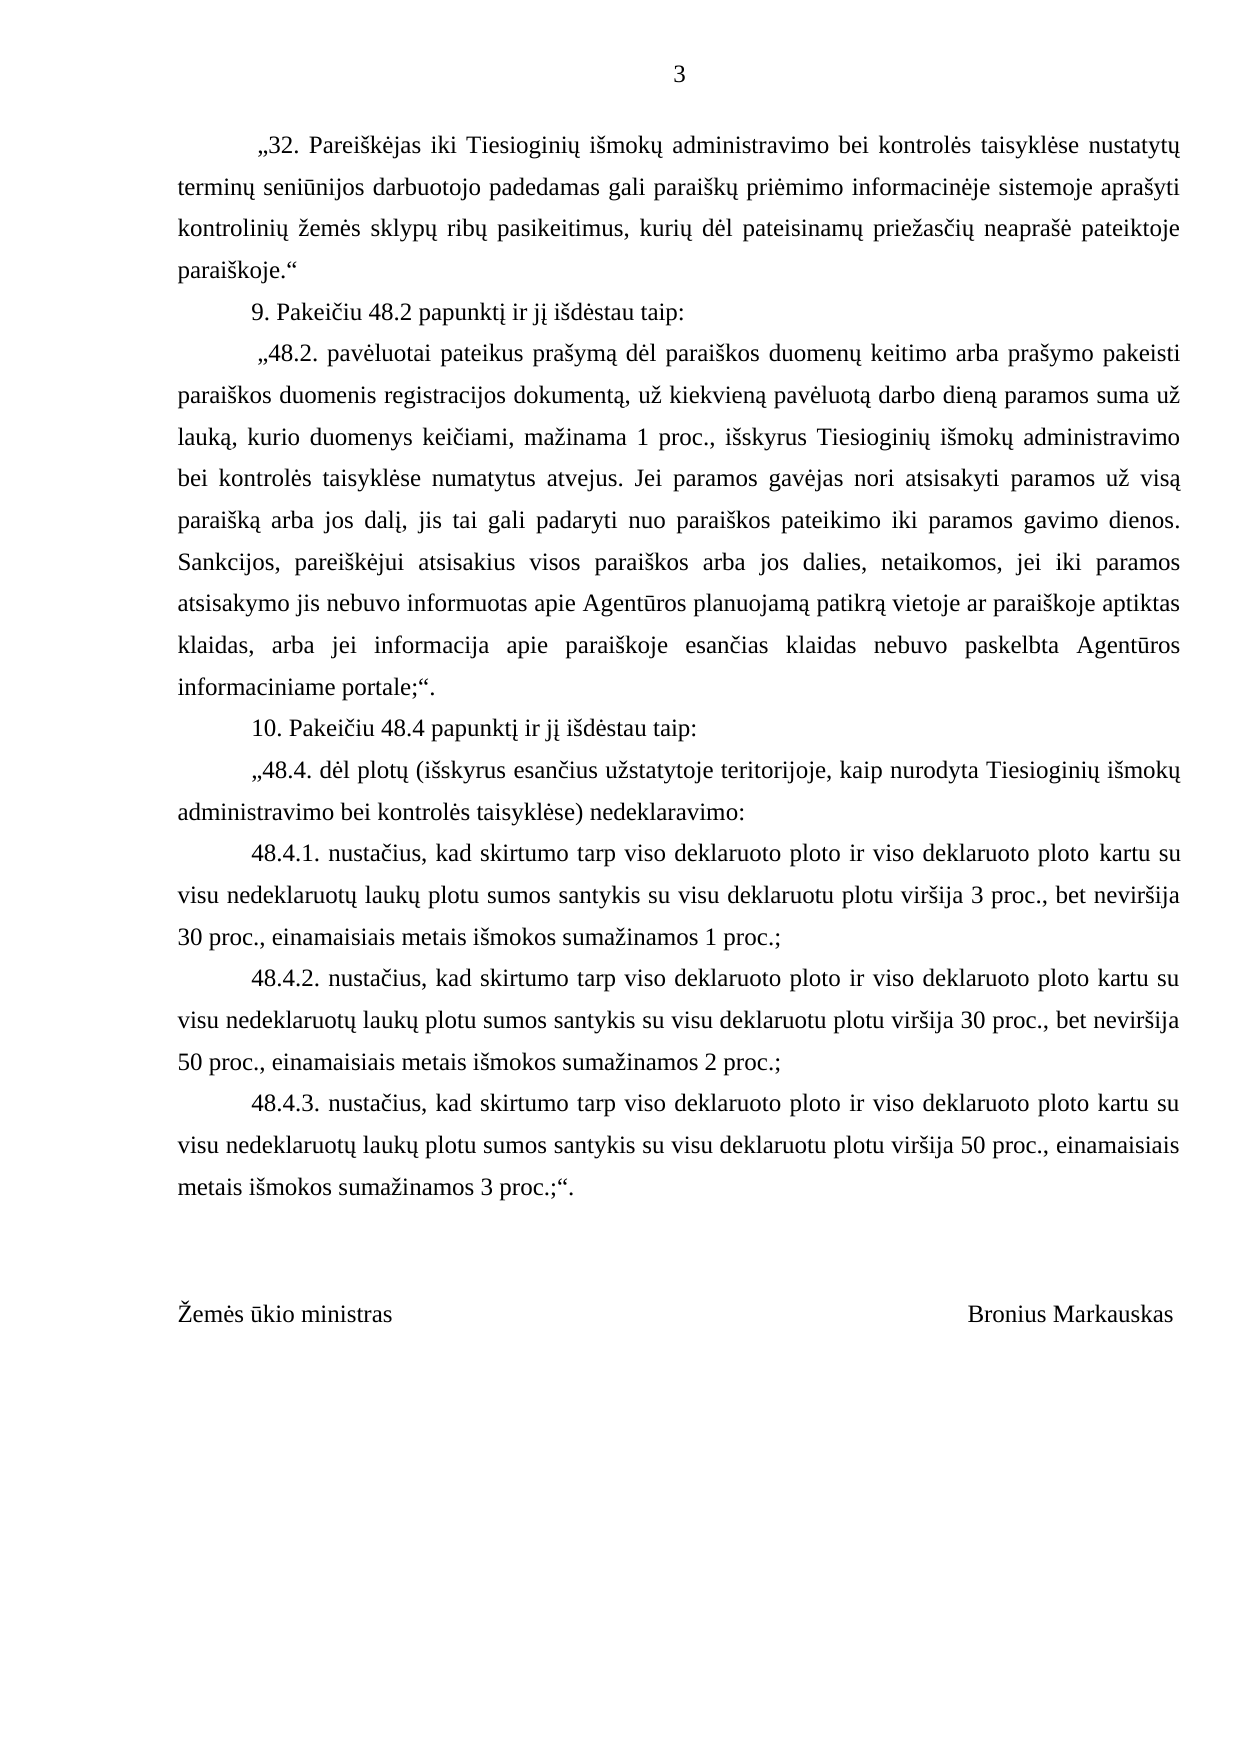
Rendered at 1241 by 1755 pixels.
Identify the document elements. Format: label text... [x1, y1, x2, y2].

text 48.4.2. nustačius, kad skirtumo tarp viso deklaruoto ploto ir viso deklaruoto ploto kartu su visu nedeklaruotų laukų plotu sumos santykis su visu deklaruotu plotu viršija 30 proc., bet neviršija 50 proc., einamaisiais metais išmokos sumažinamos 2 proc.; [177, 963, 1181, 1075]
text 9. Pakeičiu 48.2 papunktį ir jį išdėstau taip: [177, 297, 1181, 325]
text Žemės ūkio ministras Bronius Markauskas [177, 1299, 1181, 1328]
text 48.4.1. nustačius, kad skirtumo tarp viso deklaruoto ploto ir viso deklaruoto ploto kartu su visu nedeklaruotų laukų plotu sumos santykis su visu deklaruotu plotu viršija 3 proc., bet neviršija 30 proc., einamaisiais metais išmokos sumažinamos 1 proc.; [177, 838, 1181, 950]
text „48.2. pavėluotai pateikus prašymą dėl paraiškos duomenų keitimo arba prašymo pakeisti paraiškos duomenis registracijos dokumentą, už kiekvieną pavėluotą darbo dieną paramos suma už lauką, kurio duomenys keičiami, mažinama 1 proc., išskyrus Tiesioginių išmokų administravimo bei kontrolės taisyklėse numatytus atvejus. Jei paramos gavėjas nori atsisakyti paramos už visą paraišką arba jos dalį, jis tai gali padaryti nuo paraiškos pateikimo iki paramos gavimo dienos. Sankcijos, pareiškėjui atsisakius visos paraiškos arba jos dalies, netaikomos, jei iki paramos atsisakymo jis nebuvo informuotas apie Agentūros planuojamą patikrą vietoje ar paraiškoje aptiktas klaidas, arba jei informacija apie paraiškoje esančias klaidas nebuvo paskelbta Agentūros informaciniame portale;“. [177, 338, 1181, 700]
text 48.4.3. nustačius, kad skirtumo tarp viso deklaruoto ploto ir viso deklaruoto ploto kartu su visu nedeklaruotų laukų plotu sumos santykis su visu deklaruotu plotu viršija 50 proc., einamaisiais metais išmokos sumažinamos 3 proc.;“. [177, 1088, 1181, 1200]
text „32. Pareiškėjas iki Tiesioginių išmokų administravimo bei kontrolės taisyklėse nustatytų terminų seniūnijos darbuotojo padedamas gali paraiškų priėmimo informacinėje sistemoje aprašyti kontrolinių žemės sklypų ribų pasikeitimus, kurių dėl pateisinamų priežasčių neaprašė pateiktoje paraiškoje.“ [177, 130, 1181, 284]
text „48.4. dėl plotų (išskyrus esančius užstatytoje teritorijoje, kaip nurodyta Tiesioginių išmokų administravimo bei kontrolės taisyklėse) nedeklaravimo: [177, 755, 1181, 825]
text 10. Pakeičiu 48.4 papunktį ir jį išdėstau taip: [177, 713, 1181, 742]
